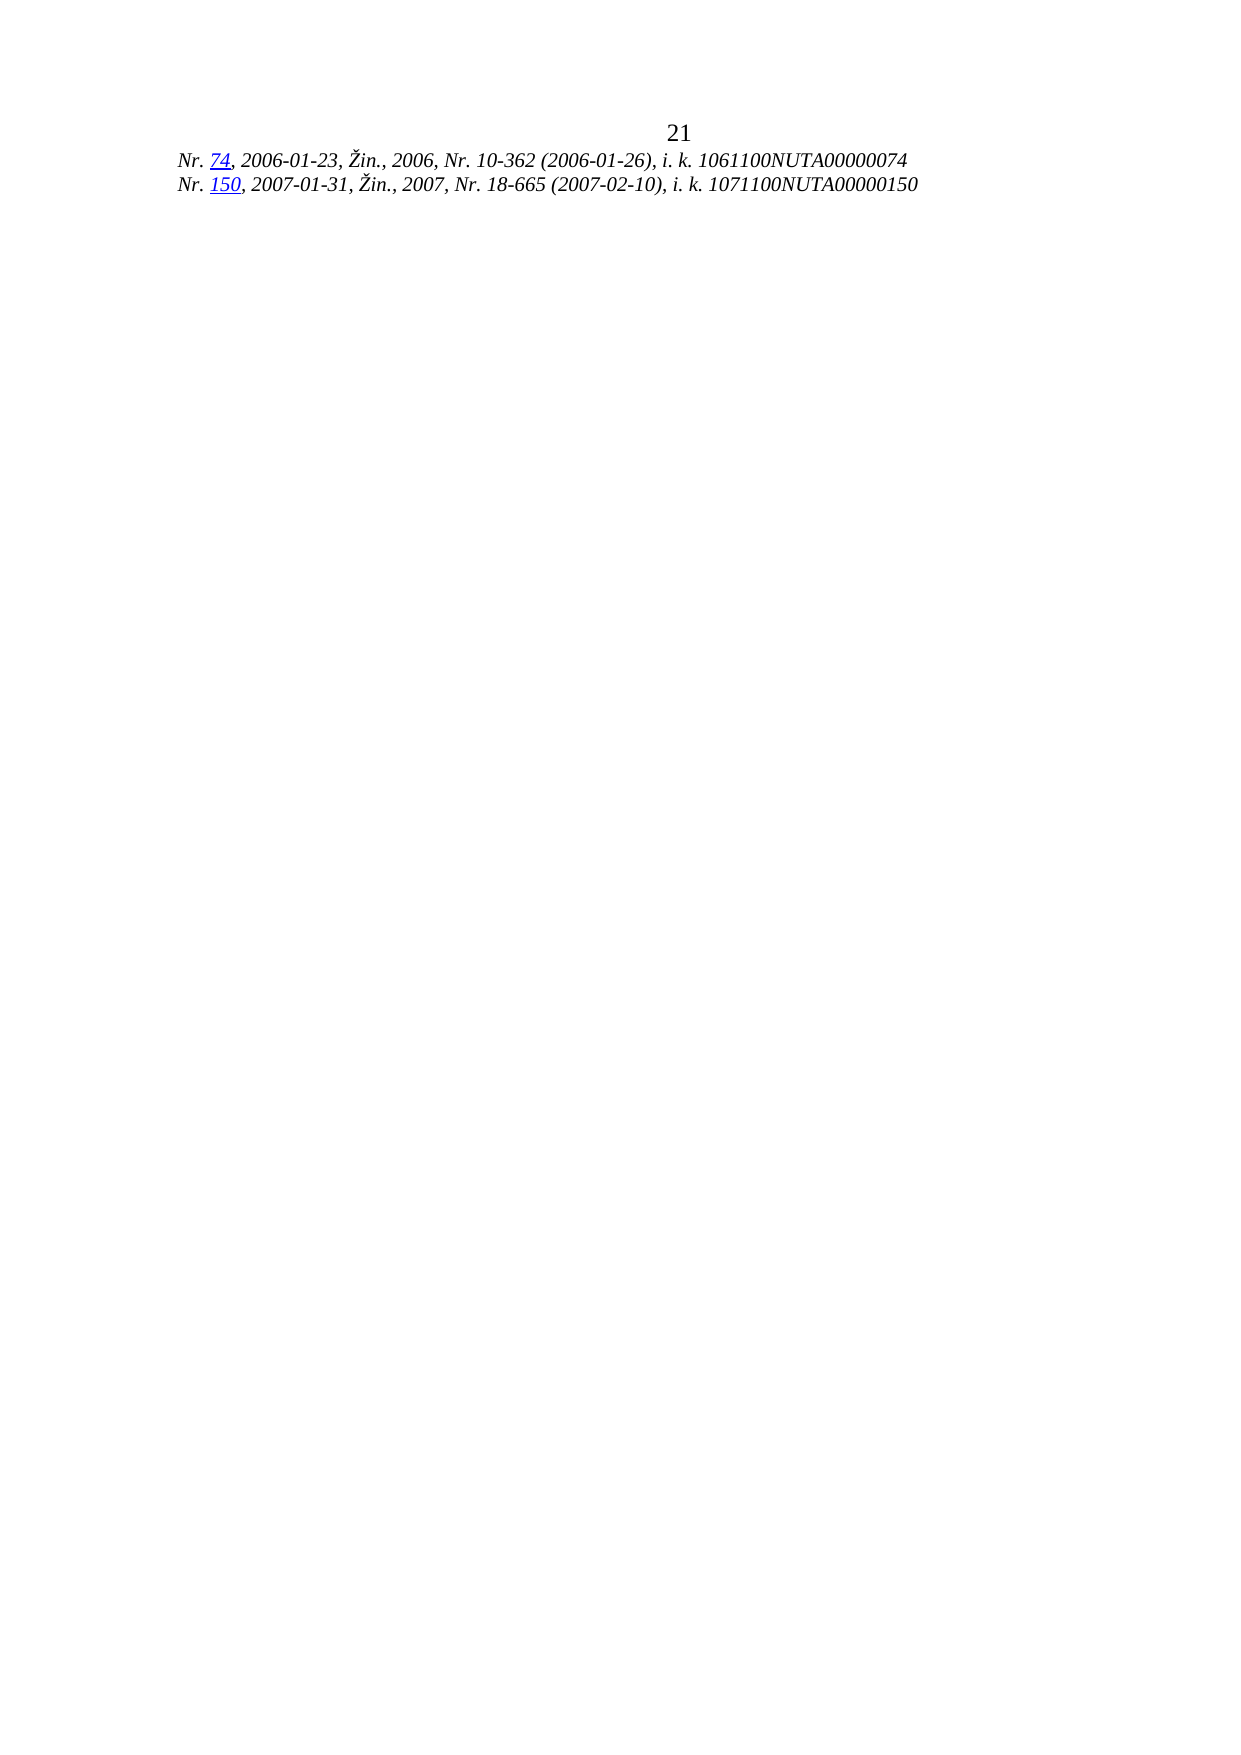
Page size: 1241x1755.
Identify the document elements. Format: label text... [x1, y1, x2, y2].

text Nr. 150, 2007-01-31, Žin., 2007, Nr. 18-665 (2007-02-10), i. k. 1071100NUTA00000150 [177, 172, 1181, 196]
text Nr. 74, 2006-01-23, Žin., 2006, Nr. 10-362 (2006-01-26), i. k. 1061100NUTA00000074 [177, 148, 1181, 172]
